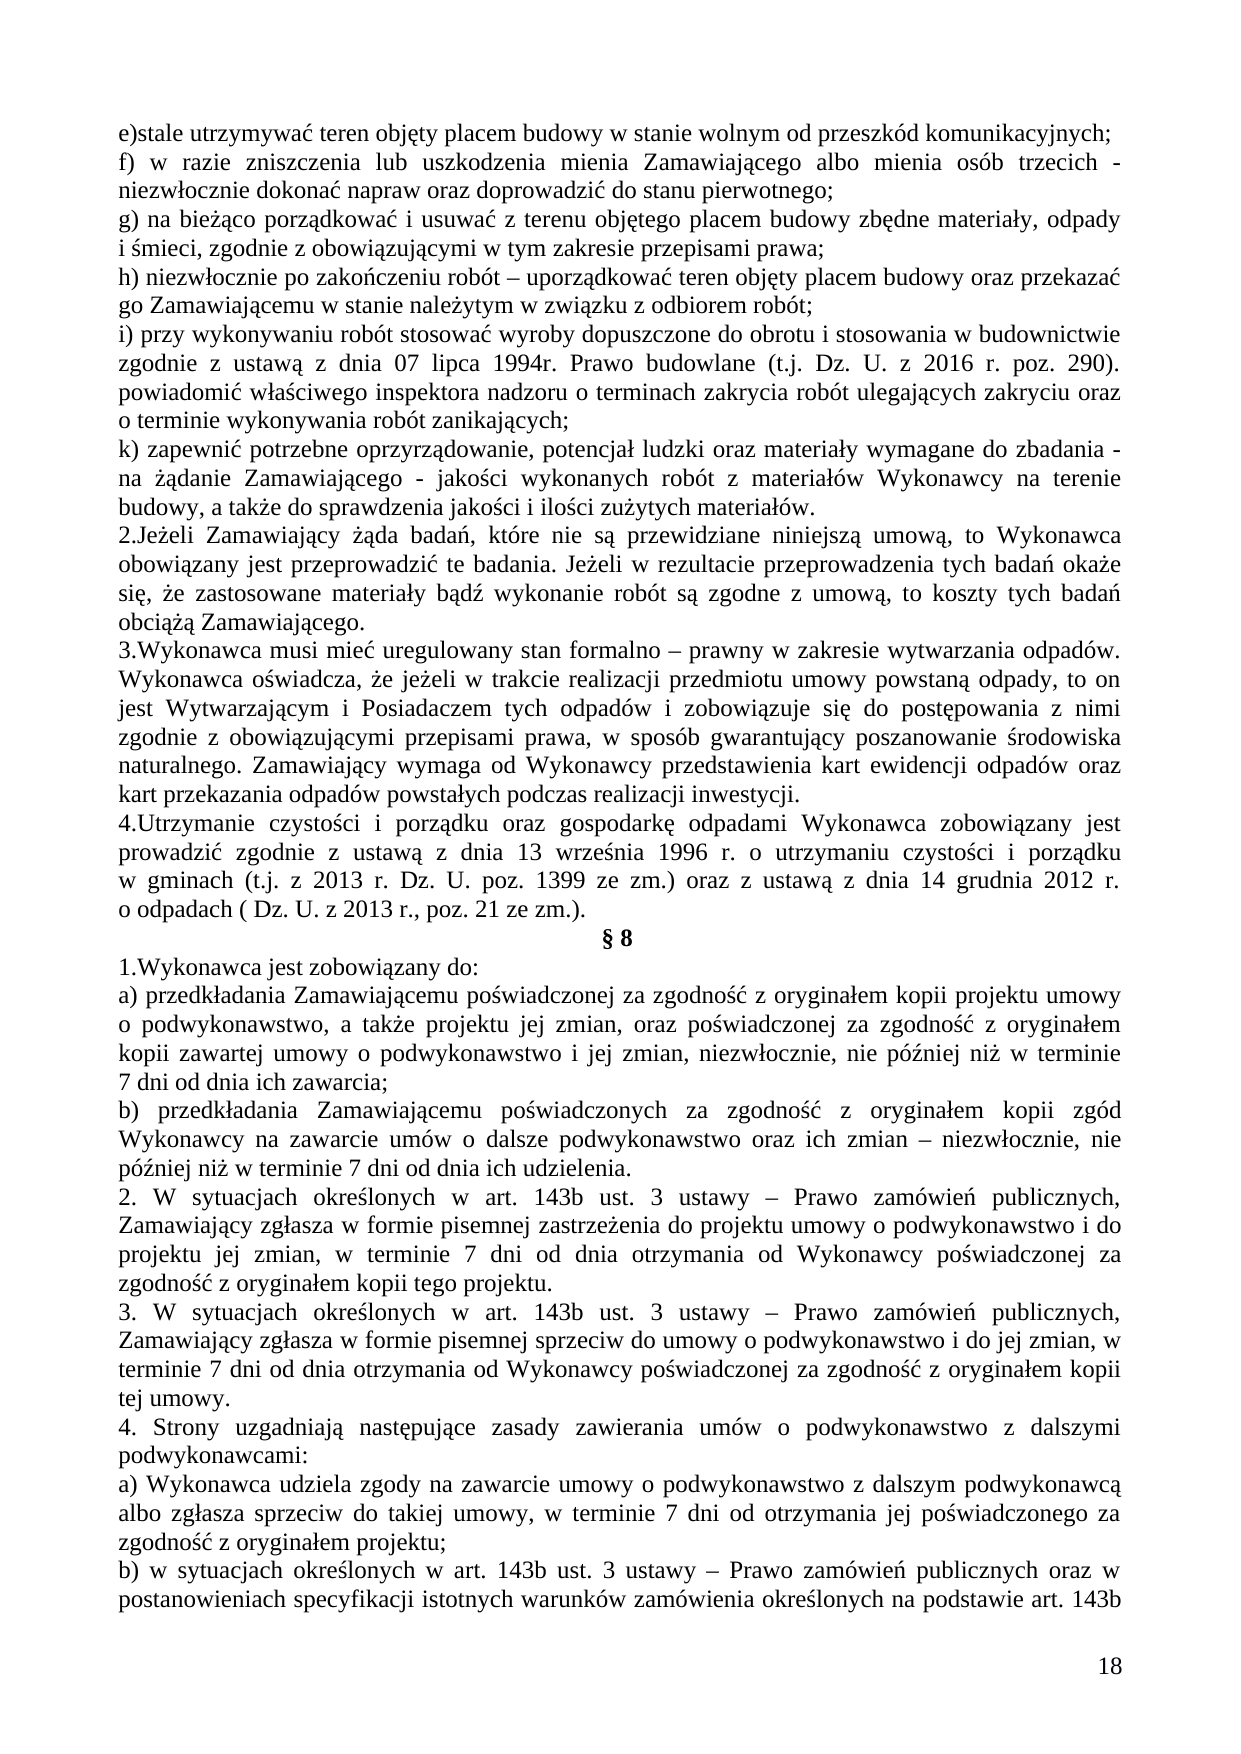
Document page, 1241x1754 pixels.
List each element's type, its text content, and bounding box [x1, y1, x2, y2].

text § 8 [118, 923, 1122, 952]
text 4.Utrzymanie czystości i porządku oraz gospodarkę odpadami Wykonawca zobowiązany jest prowadzić zgodnie z ustawą z dnia 13 września 1996 r. o utrzymaniu czystości i porządku w gminach (t.j. z 2013 r. Dz. U. poz. 1399 ze zm.) oraz z ustawą z dnia 14 grudnia 2012 r. o odpadach ( Dz. U. z 2013 r., poz. 21 ze zm.). [118, 808, 1122, 923]
text g) na bieżąco porządkować i usuwać z terenu objętego placem budowy zbędne materiały, odpady i śmieci, zgodnie z obowiązującymi w tym zakresie przepisami prawa; [118, 204, 1122, 262]
text a) przedkładania Zamawiającemu poświadczonej za zgodność z oryginałem kopii projektu umowy o podwykonawstwo, a także projektu jej zmian, oraz poświadczonej za zgodność z oryginałem kopii zawartej umowy o podwykonawstwo i jej zmian, niezwłocznie, nie później niż w terminie 7 dni od dnia ich zawarcia; [118, 981, 1122, 1096]
text a) Wykonawca udziela zgody na zawarcie umowy o podwykonawstwo z dalszym podwykonawcą albo zgłasza sprzeciw do takiej umowy, w terminie 7 dni od otrzymania jej poświadczonego za zgodność z oryginałem projektu; [118, 1469, 1122, 1556]
text 3. W sytuacjach określonych w art. 143b ust. 3 ustawy – Prawo zamówień publicznych, Zamawiający zgłasza w formie pisemnej sprzeciw do umowy o podwykonawstwo i do jej zmian, w terminie 7 dni od dnia otrzymania od Wykonawcy poświadczonej za zgodność z oryginałem kopii tej umowy. [118, 1297, 1122, 1412]
text h) niezwłocznie po zakończeniu robót – uporządkować teren objęty placem budowy oraz przekazać go Zamawiającemu w stanie należytym w związku z odbiorem robót; [118, 262, 1122, 319]
text e)stale utrzymywać teren objęty placem budowy w stanie wolnym od przeszkód komunikacyjnych; [118, 118, 1122, 147]
text 3.Wykonawca musi mieć uregulowany stan formalno – prawny w zakresie wytwarzania odpadów. Wykonawca oświadcza, że jeżeli w trakcie realizacji przedmiotu umowy powstaną odpady, to on jest Wytwarzającym i Posiadaczem tych odpadów i zobowiązuje się do postępowania z nimi zgodnie z obowiązującymi przepisami prawa, w sposób gwarantujący poszanowanie środowiska naturalnego. Zamawiający wymaga od Wykonawcy przedstawienia kart ewidencji odpadów oraz kart przekazania odpadów powstałych podczas realizacji inwestycji. [118, 636, 1122, 808]
text 2. W sytuacjach określonych w art. 143b ust. 3 ustawy – Prawo zamówień publicznych, Zamawiający zgłasza w formie pisemnej zastrzeżenia do projektu umowy o podwykonawstwo i do projektu jej zmian, w terminie 7 dni od dnia otrzymania od Wykonawcy poświadczonej za zgodność z oryginałem kopii tego projektu. [118, 1182, 1122, 1297]
text b) przedkładania Zamawiającemu poświadczonych za zgodność z oryginałem kopii zgód Wykonawcy na zawarcie umów o dalsze podwykonawstwo oraz ich zmian – niezwłocznie, nie później niż w terminie 7 dni od dnia ich udzielenia. [118, 1096, 1122, 1182]
text 4. Strony uzgadniają następujące zasady zawierania umów o podwykonawstwo z dalszymi podwykonawcami: [118, 1412, 1122, 1469]
text i) przy wykonywaniu robót stosować wyroby dopuszczone do obrotu i stosowania w budownictwie zgodnie z ustawą z dnia 07 lipca 1994r. Prawo budowlane (t.j. Dz. U. z 2016 r. poz. 290). powiadomić właściwego inspektora nadzoru o terminach zakrycia robót ulegających zakryciu oraz o terminie wykonywania robót zanikających; [118, 319, 1122, 434]
text 1.Wykonawca jest zobowiązany do: [118, 952, 1122, 981]
text k) zapewnić potrzebne oprzyrządowanie, potencjał ludzki oraz materiały wymagane do zbadania - na żądanie Zamawiającego - jakości wykonanych robót z materiałów Wykonawcy na terenie budowy, a także do sprawdzenia jakości i ilości zużytych materiałów. [118, 434, 1122, 521]
text 2.Jeżeli Zamawiający żąda badań, które nie są przewidziane niniejszą umową, to Wykonawca obowiązany jest przeprowadzić te badania. Jeżeli w rezultacie przeprowadzenia tych badań okaże się, że zastosowane materiały bądź wykonanie robót są zgodne z umową, to koszty tych badań obciążą Zamawiającego. [118, 521, 1122, 636]
text f) w razie zniszczenia lub uszkodzenia mienia Zamawiającego albo mienia osób trzecich - niezwłocznie dokonać napraw oraz doprowadzić do stanu pierwotnego; [118, 147, 1122, 204]
text b) w sytuacjach określonych w art. 143b ust. 3 ustawy – Prawo zamówień publicznych oraz w postanowieniach specyfikacji istotnych warunków zamówienia określonych na podstawie art. 143b [118, 1556, 1122, 1613]
